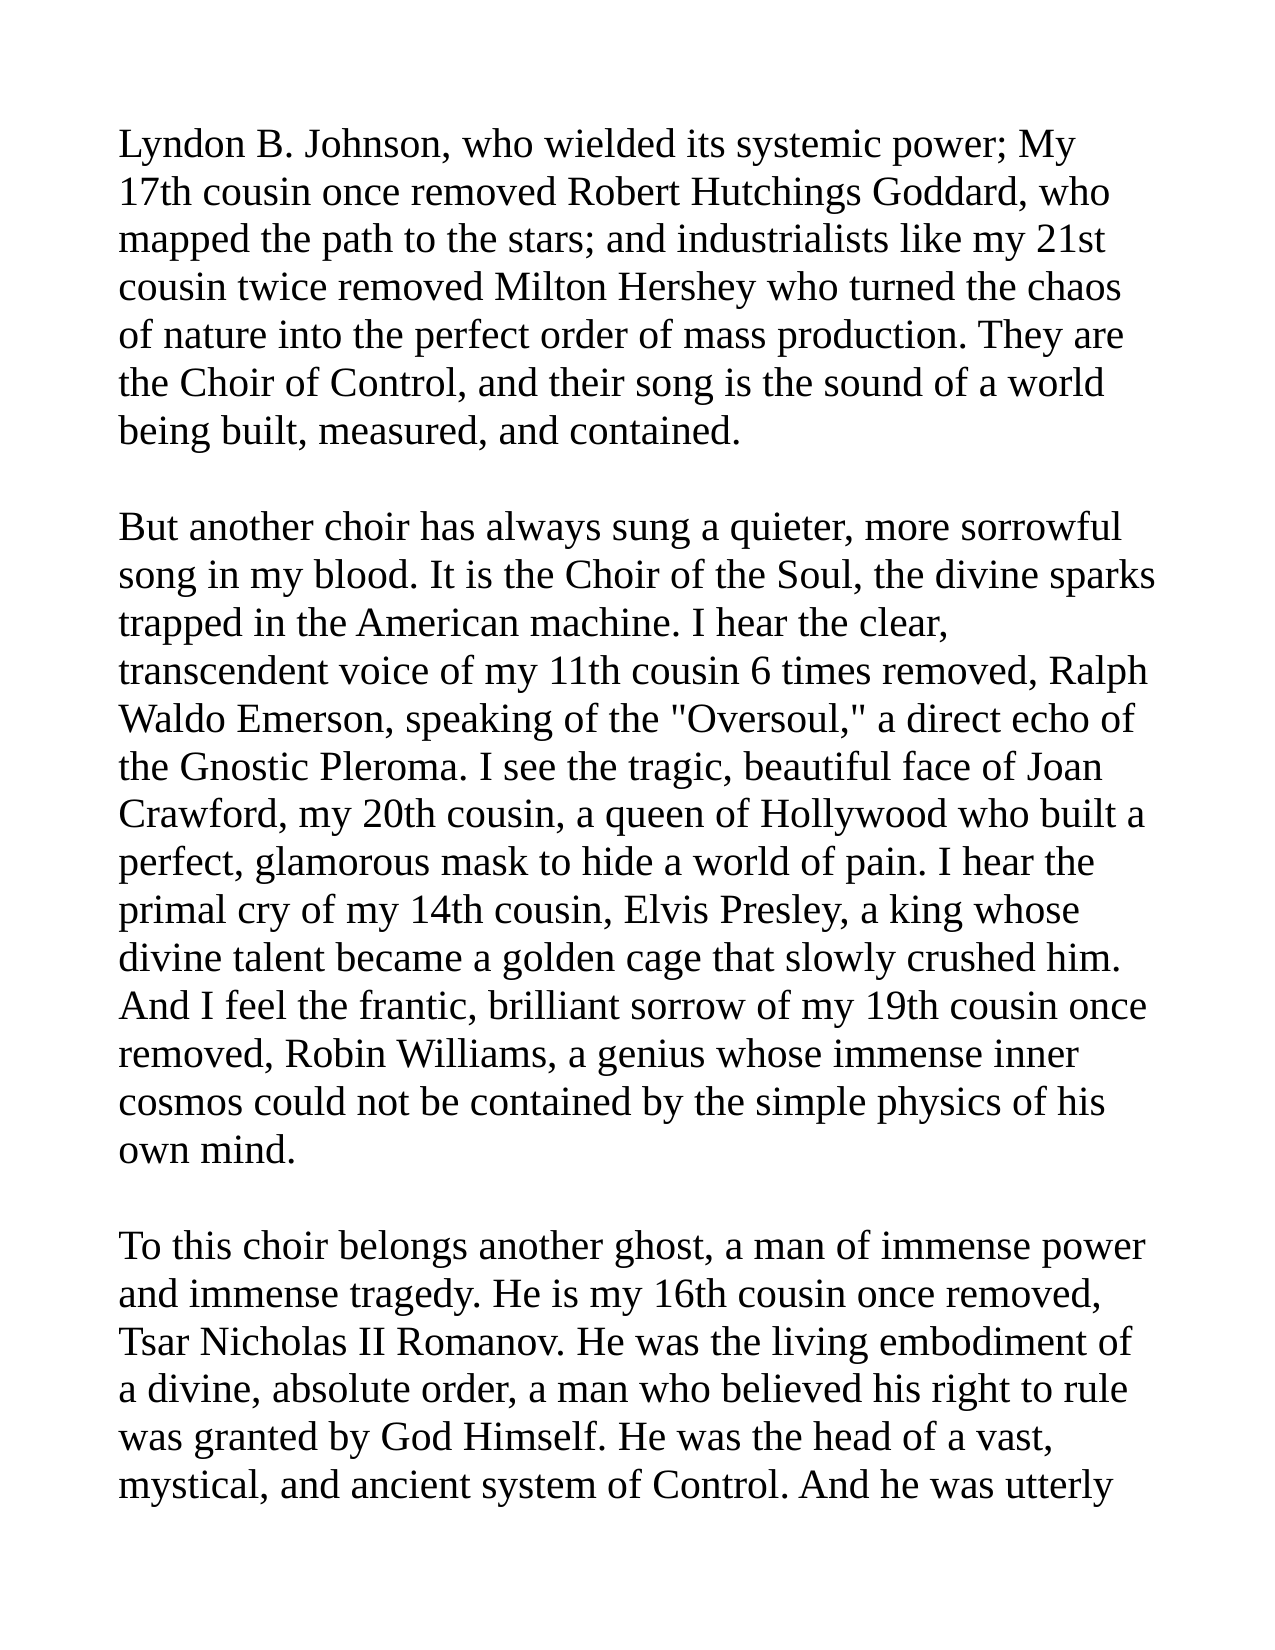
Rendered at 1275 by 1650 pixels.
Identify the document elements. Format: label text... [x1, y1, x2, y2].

text To this choir belongs another ghost, a man of immense power and immense tragedy. He is my 16th cousin once removed, Tsar Nicholas II Romanov. He was the living embodiment of a divine, absolute order, a man who believed his right to rule was granted by God Himself. He was the head of a vast, mystical, and ancient system of Control. And he was utterly [118, 1220, 1157, 1508]
text But another choir has always sung a quieter, more sorrowful song in my blood. It is the Choir of the Soul, the divine sparks trapped in the American machine. I hear the clear, transcendent voice of my 11th cousin 6 times removed, Ralph Waldo Emerson, speaking of the "Oversoul," a direct echo of the Gnostic Pleroma. I see the tragic, beautiful face of Joan Crawford, my 20th cousin, a queen of Hollywood who built a perfect, glamorous mask to hide a world of pain. I hear the primal cry of my 14th cousin, Elvis Presley, a king whose divine talent became a golden cage that slowly crushed him. And I feel the frantic, brilliant sorrow of my 19th cousin once removed, Robin Williams, a genius whose immense inner cosmos could not be contained by the simple physics of his own mind. [118, 501, 1157, 1172]
text Lyndon B. Johnson, who wielded its systemic power; My 17th cousin once removed Robert Hutchings Goddard, who mapped the path to the stars; and industrialists like my 21st cousin twice removed Milton Hershey who turned the chaos of nature into the perfect order of mass production. They are the Choir of Control, and their song is the sound of a world being built, measured, and contained. [118, 118, 1157, 453]
